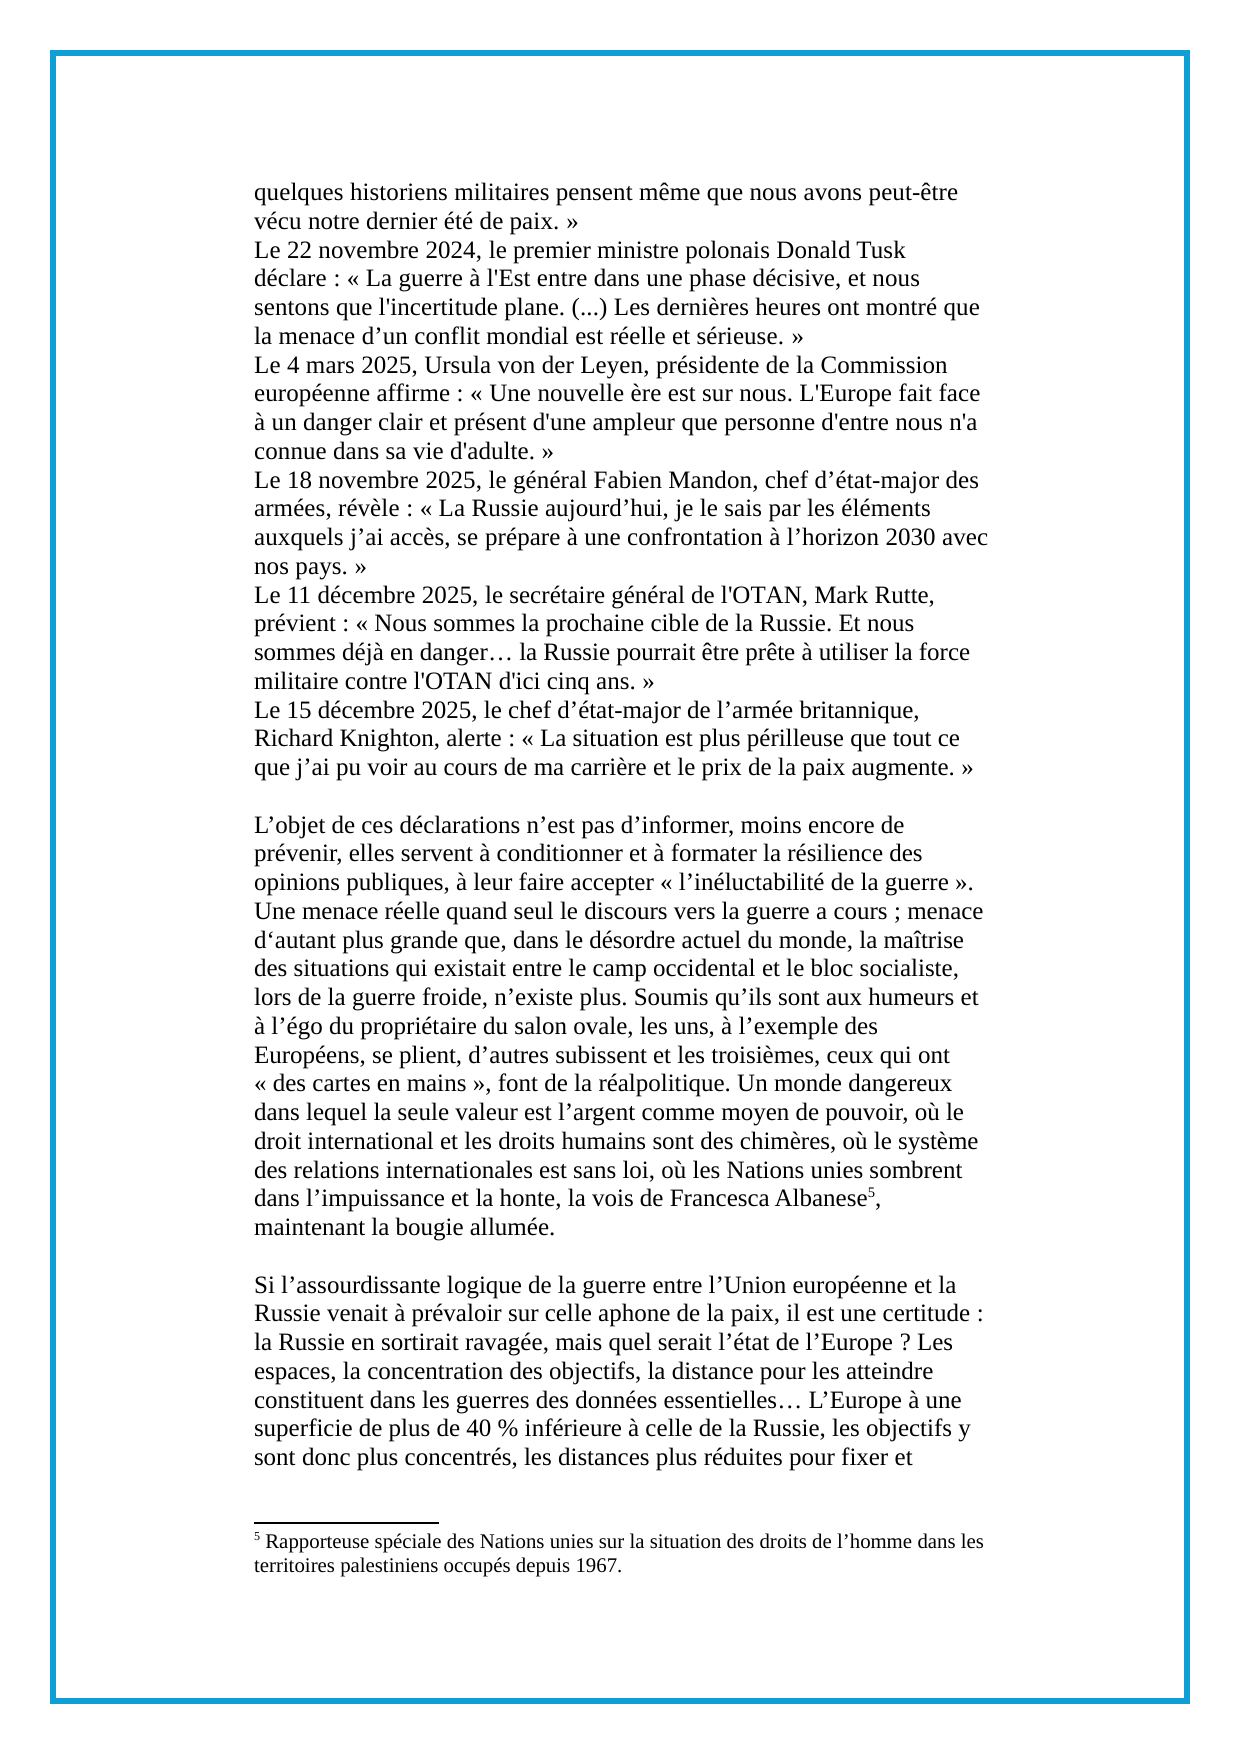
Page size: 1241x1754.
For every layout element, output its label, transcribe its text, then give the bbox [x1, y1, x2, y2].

text Le 11 décembre 2025, le secrétaire général de l'OTAN, Mark Rutte, prévient : « Nous sommes la prochaine cible de la Russie. Et nous sommes déjà en danger… la Russie pourrait être prête à utiliser la force militaire contre l'OTAN d'ici cinq ans. » [254, 580, 992, 695]
text quelques historiens militaires pensent même que nous avons peut-être vécu notre dernier été de paix. » [254, 177, 992, 235]
text Rapporteuse spéciale des Nations unies sur la situation des droits de l’homme dans les territoires palestiniens occupés depuis 1967. [254, 1529, 992, 1577]
text Le 22 novembre 2024, le premier ministre polonais Donald Tusk déclare : « La guerre à l'Est entre dans une phase décisive, et nous sentons que l'incertitude plane. (...) Les dernières heures ont montré que la menace d’un conflit mondial est réelle et sérieuse. » [254, 235, 992, 350]
text Le 18 novembre 2025, le général Fabien Mandon, chef d’état-major des armées, révèle : « La Russie aujourd’hui, je le sais par les éléments auxquels j’ai accès, se prépare à une confrontation à l’horizon 2030 avec nos pays. » [254, 465, 992, 580]
text Si l’assourdissante logique de la guerre entre l’Union européenne et la Russie venait à prévaloir sur celle aphone de la paix, il est une certitude : la Russie en sortirait ravagée, mais quel serait l’état de l’Europe ? Les espaces, la concentration des objectifs, la distance pour les atteindre constituent dans les guerres des données essentielles… L’Europe à une superficie de plus de 40 % inférieure à celle de la Russie, les objectifs y sont donc plus concentrés, les distances plus réduites pour fixer et [254, 1270, 992, 1471]
text Le 15 décembre 2025, le chef d’état-major de l’armée britannique, Richard Knighton, alerte : « La situation est plus périlleuse que tout ce que j’ai pu voir au cours de ma carrière et le prix de la paix augmente. » [254, 695, 992, 781]
text L’objet de ces déclarations n’est pas d’informer, moins encore de prévenir, elles servent à conditionner et à formater la résilience des opinions publiques, à leur faire accepter « l’inéluctabilité de la guerre ». Une menace réelle quand seul le discours vers la guerre a cours ; menace d‘autant plus grande que, dans le désordre actuel du monde, la maîtrise des situations qui existait entre le camp occidental et le bloc socialiste, lors de la guerre froide, n’existe plus. Soumis qu’ils sont aux humeurs et à l’égo du propriétaire du salon ovale, les uns, à l’exemple des Européens, se plient, d’autres subissent et les troisièmes, ceux qui ont « des cartes en mains », font de la réalpolitique. Un monde dangereux dans lequel la seule valeur est l’argent comme moyen de pouvoir, où le droit international et les droits humains sont des chimères, où le système des relations internationales est sans loi, où les Nations unies sombrent dans l’impuissance et la honte, la vois de Francesca Albanese, maintenant la bougie allumée. [254, 810, 992, 1241]
text Le 4 mars 2025, Ursula von der Leyen, présidente de la Commission européenne affirme : « Une nouvelle ère est sur nous. L'Europe fait face à un danger clair et présent d'une ampleur que personne d'entre nous n'a connue dans sa vie d'adulte. » [254, 350, 992, 465]
